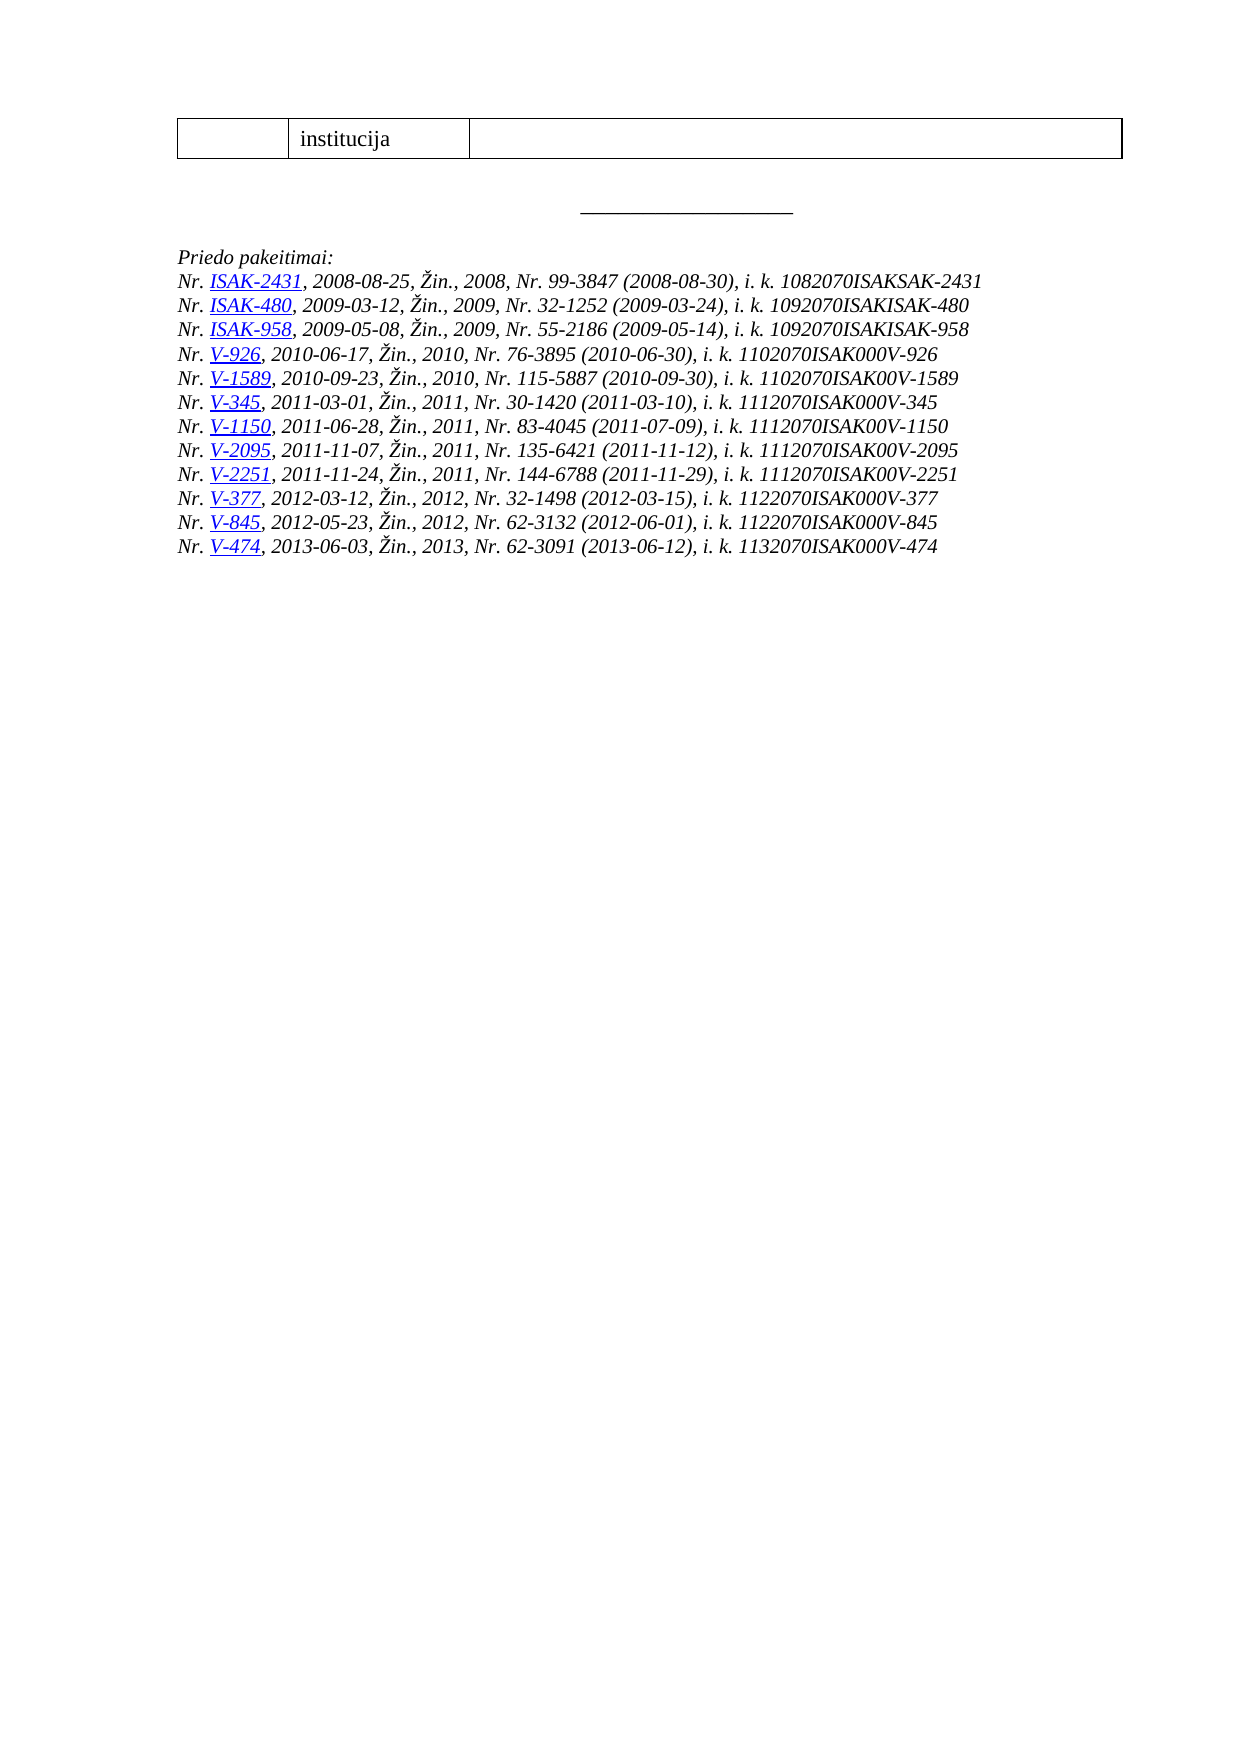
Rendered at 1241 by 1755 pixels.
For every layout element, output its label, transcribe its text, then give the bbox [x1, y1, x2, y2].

text _________________ [177, 188, 1196, 216]
text Nr. V-345, 2011-03-01, Žin., 2011, Nr. 30-1420 (2011-03-10), i. k. 1112070ISAK000V-345 [177, 389, 1196, 414]
text Nr. ISAK-2431, 2008-08-25, Žin., 2008, Nr. 99-3847 (2008-08-30), i. k. 1082070ISAKSAK-2431 [177, 269, 1196, 293]
text Nr. V-474, 2013-06-03, Žin., 2013, Nr. 62-3091 (2013-06-12), i. k. 1132070ISAK000V-474 [177, 534, 1196, 558]
text Nr. V-1150, 2011-06-28, Žin., 2011, Nr. 83-4045 (2011-07-09), i. k. 1112070ISAK00V-1150 [177, 414, 1196, 438]
text Nr. V-926, 2010-06-17, Žin., 2010, Nr. 76-3895 (2010-06-30), i. k. 1102070ISAK000V-926 [177, 341, 1196, 366]
table_cell [470, 119, 1121, 157]
table_cell [178, 119, 288, 157]
table_cell institucija [289, 119, 469, 157]
text Priedo pakeitimai: [177, 245, 1196, 269]
text Nr. ISAK-958, 2009-05-08, Žin., 2009, Nr. 55-2186 (2009-05-14), i. k. 1092070ISAKISAK-958 [177, 317, 1196, 341]
text Nr. V-845, 2012-05-23, Žin., 2012, Nr. 62-3132 (2012-06-01), i. k. 1122070ISAK000V-845 [177, 510, 1196, 534]
text Nr. V-2251, 2011-11-24, Žin., 2011, Nr. 144-6788 (2011-11-29), i. k. 1112070ISAK00V-2251 [177, 462, 1196, 486]
text Nr. V-1589, 2010-09-23, Žin., 2010, Nr. 115-5887 (2010-09-30), i. k. 1102070ISAK00V-1589 [177, 366, 1196, 389]
text Nr. V-377, 2012-03-12, Žin., 2012, Nr. 32-1498 (2012-03-15), i. k. 1122070ISAK000V-377 [177, 486, 1196, 510]
text Nr. V-2095, 2011-11-07, Žin., 2011, Nr. 135-6421 (2011-11-12), i. k. 1112070ISAK00V-2095 [177, 438, 1196, 462]
text Nr. ISAK-480, 2009-03-12, Žin., 2009, Nr. 32-1252 (2009-03-24), i. k. 1092070ISAKISAK-480 [177, 293, 1196, 317]
